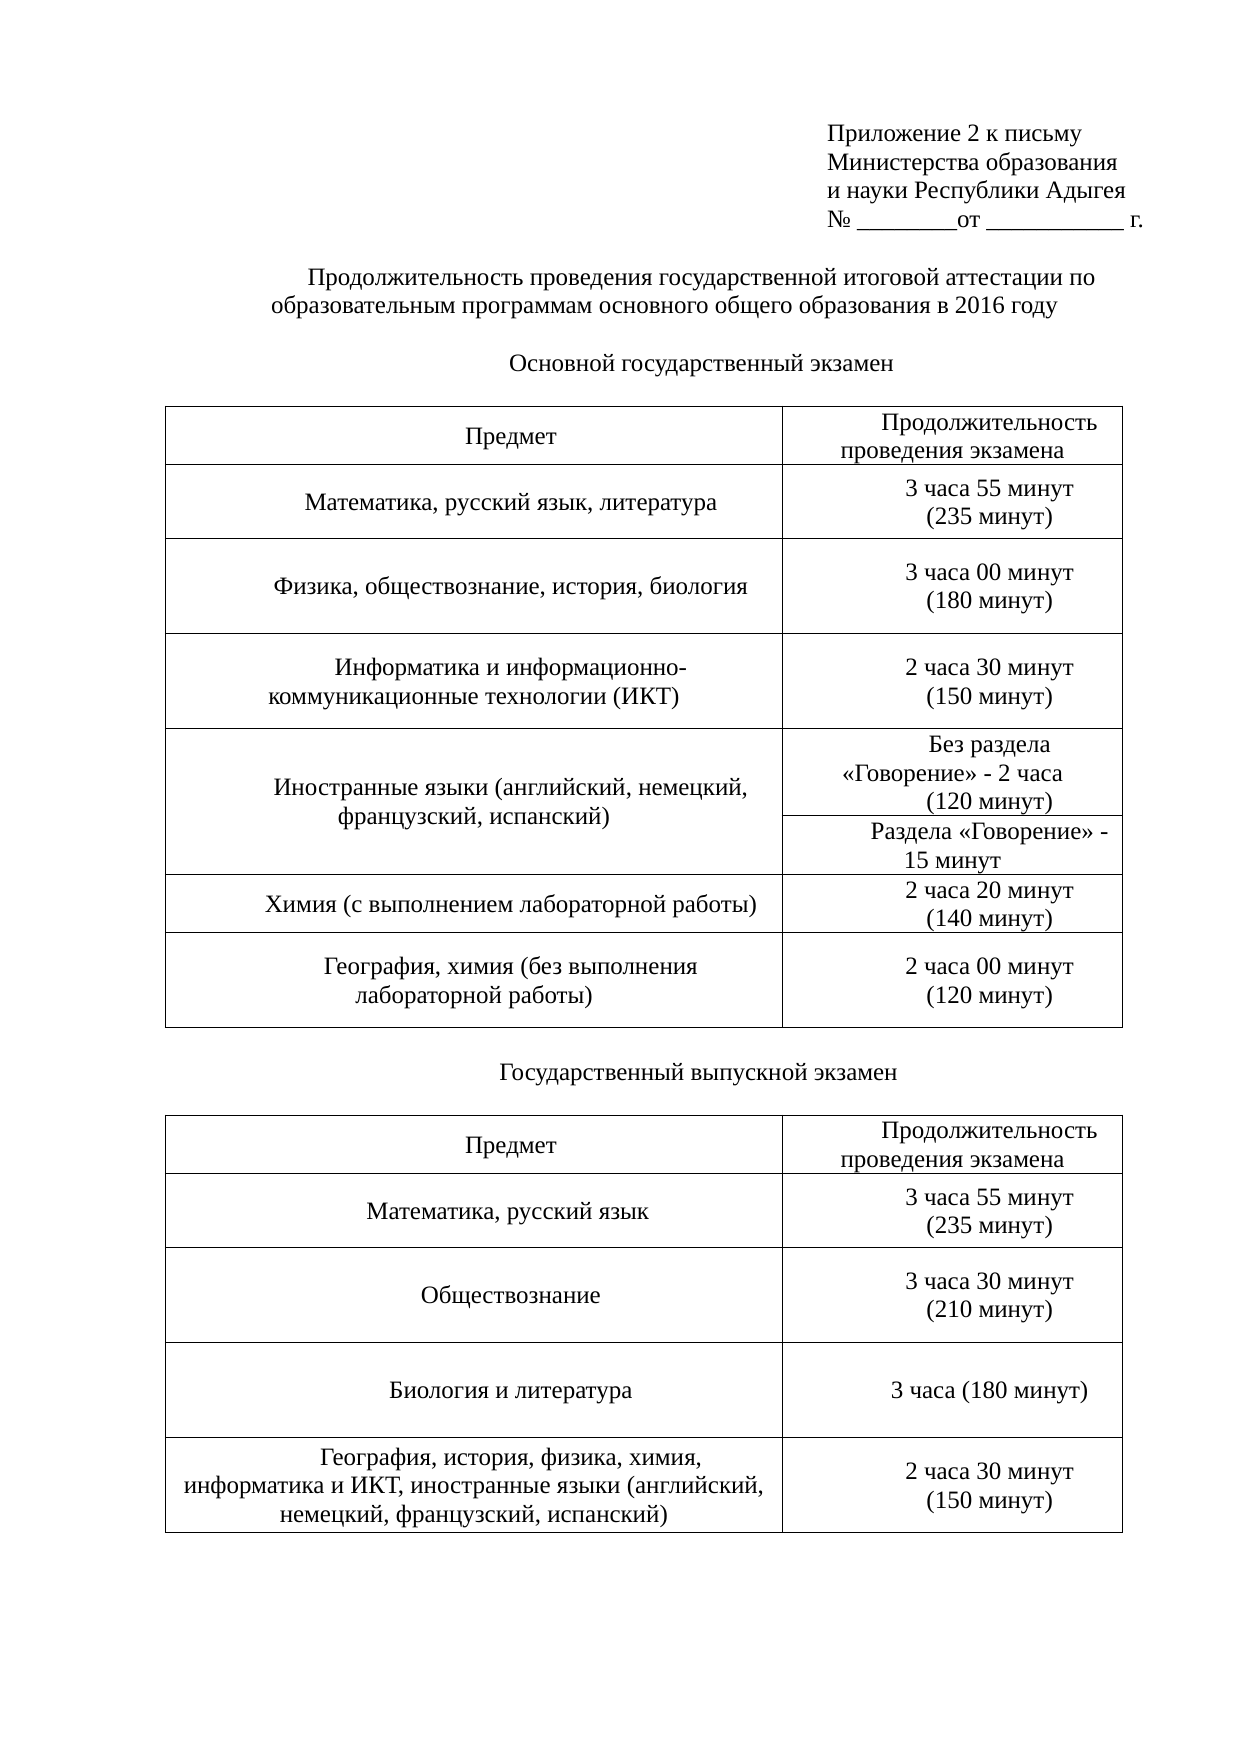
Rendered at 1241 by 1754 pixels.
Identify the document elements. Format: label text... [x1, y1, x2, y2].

table_cell География, история, физика, химия, информатика и ИКТ, иностранные языки (английский, немецкий, французский, испанский) [166, 1438, 782, 1532]
text Государственный выпускной экзамен [177, 1057, 1152, 1086]
table_cell 2 часа 20 минут (140 минут) [783, 875, 1122, 932]
table_cell Раздела «Говорение» - 15 минут [783, 816, 1122, 874]
table_cell 3 часа 55 минут (235 минут) [783, 465, 1122, 538]
table_cell Химия (с выполнением лабораторной работы) [166, 875, 782, 932]
table_cell География, химия (без выполнения лабораторной работы) [166, 933, 782, 1027]
text Продолжительность проведения государственной итоговой аттестации по образовательным программам основного общего образования в 2016 году [177, 262, 1152, 319]
text Приложение 2 к письму [177, 118, 1152, 147]
table_cell 2 часа 30 минут (150 минут) [783, 634, 1122, 728]
table_cell Без раздела «Говорение» - 2 часа (120 минут) [783, 729, 1122, 815]
table_cell 3 часа 00 минут (180 минут) [783, 539, 1122, 633]
table_cell 3 часа 55 минут (235 минут) [783, 1174, 1122, 1247]
table_cell Биология и литература [166, 1343, 782, 1437]
table_cell Иностранные языки (английский, немецкий, французский, испанский) [166, 729, 782, 874]
table_header Продолжительность проведения экзамена [783, 1116, 1122, 1173]
table_cell 3 часа 30 минут (210 минут) [783, 1248, 1122, 1342]
text № ________от ___________ г. [177, 204, 1152, 233]
text Министерства образования [177, 147, 1152, 176]
table_cell 2 часа 30 минут (150 минут) [783, 1438, 1122, 1532]
table_cell Обществознание [166, 1248, 782, 1342]
table_cell Информатика и информационно-коммуникационные технологии (ИКТ) [166, 634, 782, 728]
table_cell 2 часа 00 минут (120 минут) [783, 933, 1122, 1027]
table_header Предмет [166, 1116, 782, 1173]
table_cell 3 часа (180 минут) [783, 1343, 1122, 1437]
table_cell Математика, русский язык [166, 1174, 782, 1247]
table_cell Математика, русский язык, литература [166, 465, 782, 538]
table_header Продолжительность проведения экзамена [783, 407, 1122, 464]
table_cell Физика, обществознание, история, биология [166, 539, 782, 633]
text и науки Республики Адыгея [177, 176, 1152, 204]
table_header Предмет [166, 407, 782, 464]
text Основной государственный экзамен [177, 348, 1152, 377]
